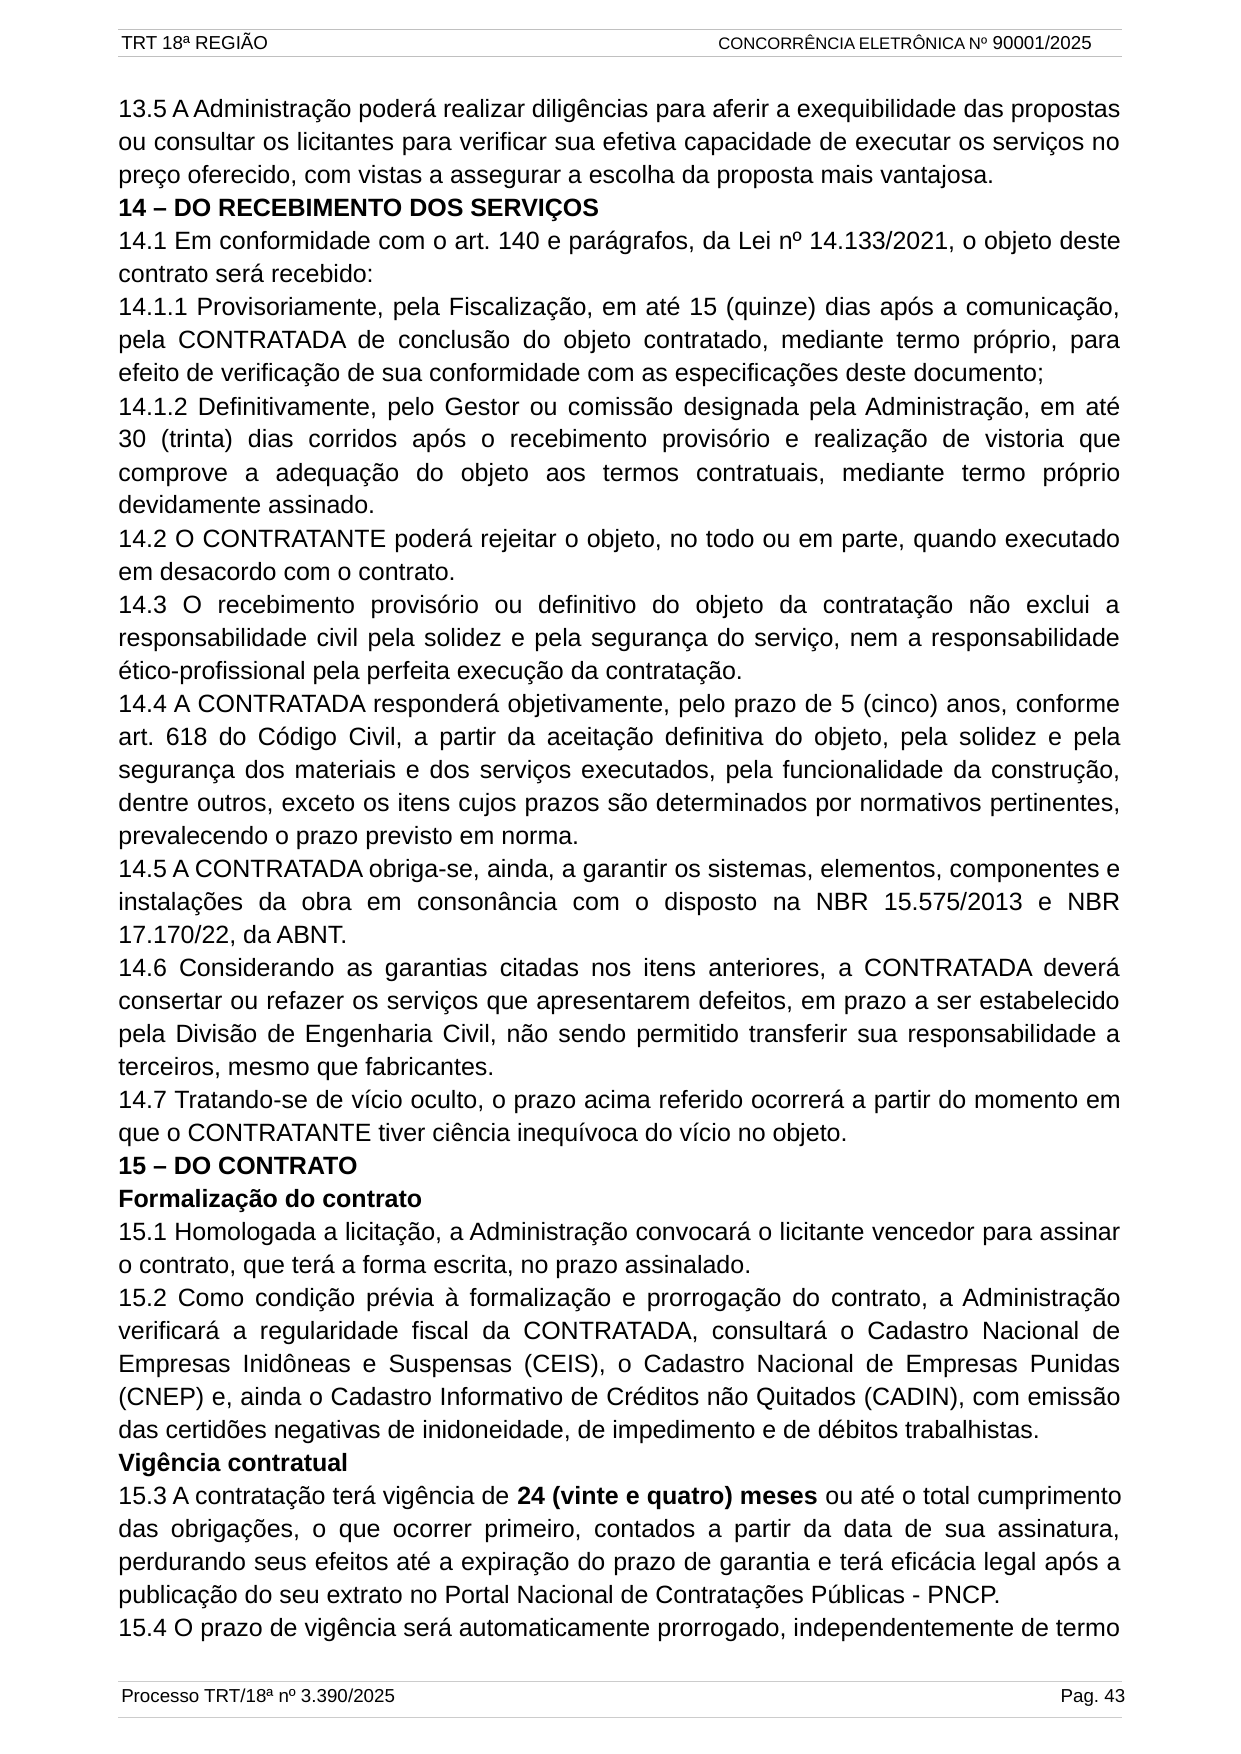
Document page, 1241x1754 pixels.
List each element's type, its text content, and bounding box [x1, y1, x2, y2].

text 15 – DO CONTRATO [118, 1151, 1122, 1180]
text 14.5 A CONTRATADA obriga-se, ainda, a garantir os sistemas, elementos, componentes e instalações da obra em consonância com o disposto na NBR 15.575/2013 e NBR 17.170/22, da ABNT. [118, 854, 1122, 948]
text Formalização do contrato [118, 1184, 1122, 1213]
text 14.3 O recebimento provisório ou definitivo do objeto da contratação não exclui a responsabilidade civil pela solidez e pela segurança do serviço, nem a responsabilidade ético-profissional pela perfeita execução da contratação. [118, 589, 1122, 684]
text 14.4 A CONTRATADA responderá objetivamente, pelo prazo de 5 (cinco) anos, conforme art. 618 do Código Civil, a partir da aceitação definitiva do objeto, pela solidez e pela segurança dos materiais e dos serviços executados, pela funcionalidade da construção, dentre outros, exceto os itens cujos prazos são determinados por normativos pertinentes, prevalecendo o prazo previsto em norma. [118, 689, 1122, 849]
text 15.3 A contratação terá vigência de 24 (vinte e quatro) meses ou até o total cumprimento das obrigações, o que ocorrer primeiro, contados a partir da data de sua assinatura, perdurando seus efeitos até a expiração do prazo de garantia e terá eficácia legal após a publicação do seu extrato no Portal Nacional de Contratações Públicas - PNCP. [118, 1481, 1122, 1609]
text 14.1 Em conformidade com o art. 140 e parágrafos, da Lei nº 14.133/2021, o objeto deste contrato será recebido: [118, 226, 1122, 288]
text 14.2 O CONTRATANTE poderá rejeitar o objeto, no todo ou em parte, quando executado em desacordo com o contrato. [118, 523, 1122, 585]
text 15.4 O prazo de vigência será automaticamente prorrogado, independentemente de termo [118, 1613, 1122, 1642]
text 14.7 Tratando-se de vício oculto, o prazo acima referido ocorrerá a partir do momento em que o CONTRATANTE tiver ciência inequívoca do vício no objeto. [118, 1085, 1122, 1147]
text 15.2 Como condição prévia à formalização e prorrogação do contrato, a Administração verificará a regularidade fiscal da CONTRATADA, consultará o Cadastro Nacional de Empresas Inidôneas e Suspensas (CEIS), o Cadastro Nacional de Empresas Punidas (CNEP) e, ainda o Cadastro Informativo de Créditos não Quitados (CADIN), com emissão das certidões negativas de inidoneidade, de impedimento e de débitos trabalhistas. [118, 1283, 1122, 1444]
text 14.6 Considerando as garantias citadas nos itens anteriores, a CONTRATADA deverá consertar ou refazer os serviços que apresentarem defeitos, em prazo a ser estabelecido pela Divisão de Engenharia Civil, não sendo permitido transferir sua responsabilidade a terceiros, mesmo que fabricantes. [118, 953, 1122, 1081]
text 13.5 A Administração poderá realizar diligências para aferir a exequibilidade das propostas ou consultar os licitantes para verificar sua efetiva capacidade de executar os serviços no preço oferecido, com vistas a assegurar a escolha da proposta mais vantajosa. [118, 94, 1122, 189]
text 15.1 Homologada a licitação, a Administração convocará o licitante vencedor para assinar o contrato, que terá a forma escrita, no prazo assinalado. [118, 1217, 1122, 1279]
text Vigência contratual [118, 1448, 1122, 1477]
text 14.1.2 Definitivamente, pelo Gestor ou comissão designada pela Administração, em até 30 (trinta) dias corridos após o recebimento provisório e realização de vistoria que comprove a adequação do objeto aos termos contratuais, mediante termo próprio devidamente assinado. [118, 391, 1122, 519]
text 14.1.1 Provisoriamente, pela Fiscalização, em até 15 (quinze) dias após a comunicação, pela CONTRATADA de conclusão do objeto contratado, mediante termo próprio, para efeito de verificação de sua conformidade com as especificações deste documento; [118, 292, 1122, 387]
text 14 – DO RECEBIMENTO DOS SERVIÇOS [118, 193, 1122, 222]
